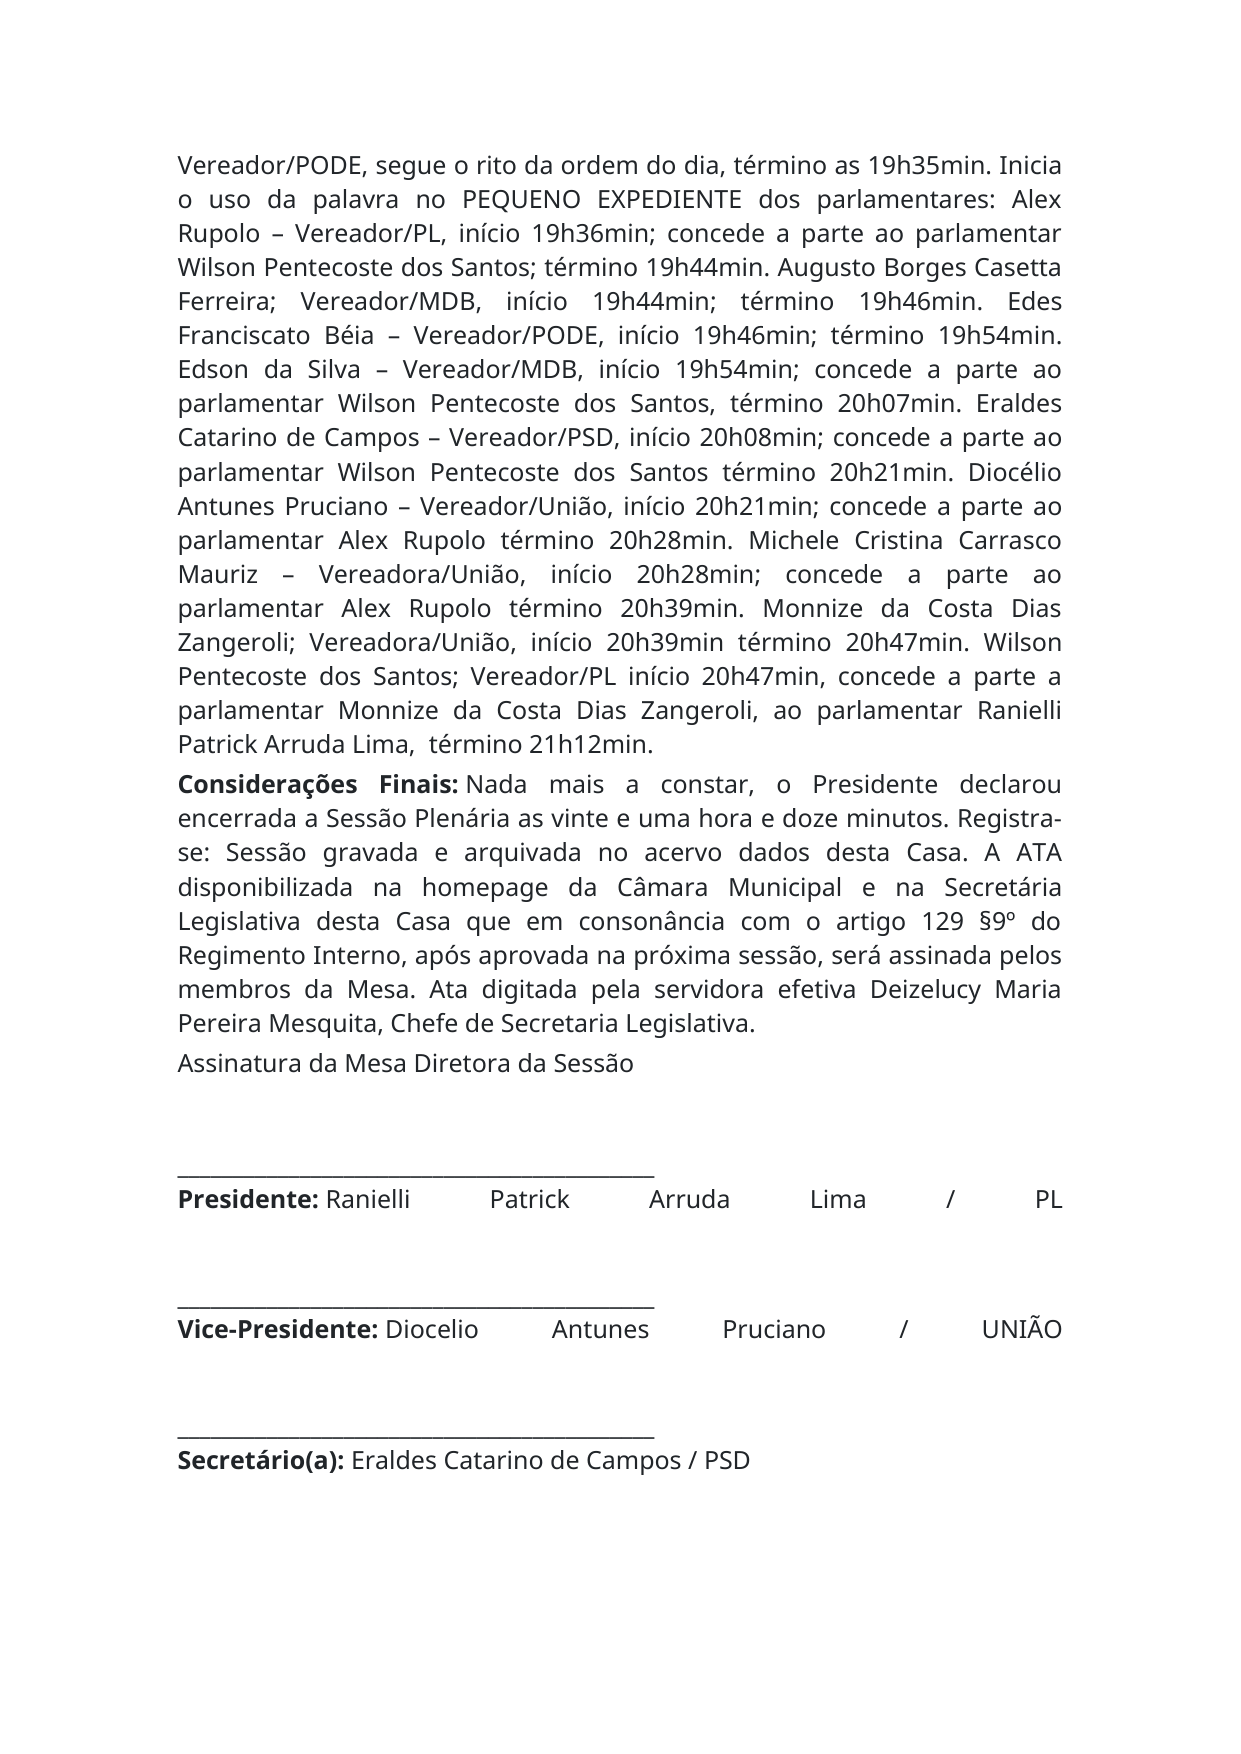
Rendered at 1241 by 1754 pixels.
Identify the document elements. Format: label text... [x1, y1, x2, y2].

text Vereador/PODE, segue o rito da ordem do dia, término as 19h35min. Inicia o uso da palavra no PEQUENO EXPEDIENTE dos parlamentares: Alex Rupolo – Vereador/PL, início 19h36min; concede a parte ao parlamentar Wilson Pentecoste dos Santos; término 19h44min. Augusto Borges Casetta Ferreira; Vereador/MDB, início 19h44min; término 19h46min. Edes Franciscato Béia – Vereador/PODE, início 19h46min; término 19h54min. Edson da Silva – Vereador/MDB, início 19h54min; concede a parte ao parlamentar Wilson Pentecoste dos Santos, término 20h07min. Eraldes Catarino de Campos – Vereador/PSD, início 20h08min; concede a parte ao parlamentar Wilson Pentecoste dos Santos término 20h21min. Diocélio Antunes Pruciano – Vereador/União, início 20h21min; concede a parte ao parlamentar Alex Rupolo término 20h28min. Michele Cristina Carrasco Mauriz – Vereadora/União, início 20h28min; concede a parte ao parlamentar Alex Rupolo término 20h39min. Monnize da Costa Dias Zangeroli; Vereadora/União, início 20h39min término 20h47min. Wilson Pentecoste dos Santos; Vereador/PL início 20h47min, concede a parte a parlamentar Monnize da Costa Dias Zangeroli, ao parlamentar Ranielli Patrick Arruda Lima, término 21h12min. [177, 148, 1063, 761]
text Assinatura da Mesa Diretora da Sessão [177, 1046, 1063, 1080]
text Considerações Finais: Nada mais a constar, o Presidente declarou encerrada a Sessão Plenária as vinte e uma hora e doze minutos. Registra-se: Sessão gravada e arquivada no acervo dados desta Casa. A ATA disponibilizada na homepage da Câmara Municipal e na Secretária Legislativa desta Casa que em consonância com o artigo 129 §9º do Regimento Interno, após aprovada na próxima sessão, será assinada pelos membros da Mesa. Ata digitada pela servidora efetiva Deizelucy Maria Pereira Mesquita, Chefe de Secretaria Legislativa. [177, 767, 1063, 1039]
text ___________________________________________ Secretário(a): Eraldes Catarino de Campos / PSD [177, 1408, 1063, 1476]
text ___________________________________________ Presidente: Ranielli Patrick Arruda Lima / PL [177, 1148, 1063, 1278]
text ___________________________________________ Vice-Presidente: Diocelio Antunes Pruciano / UNIÃO [177, 1278, 1063, 1408]
